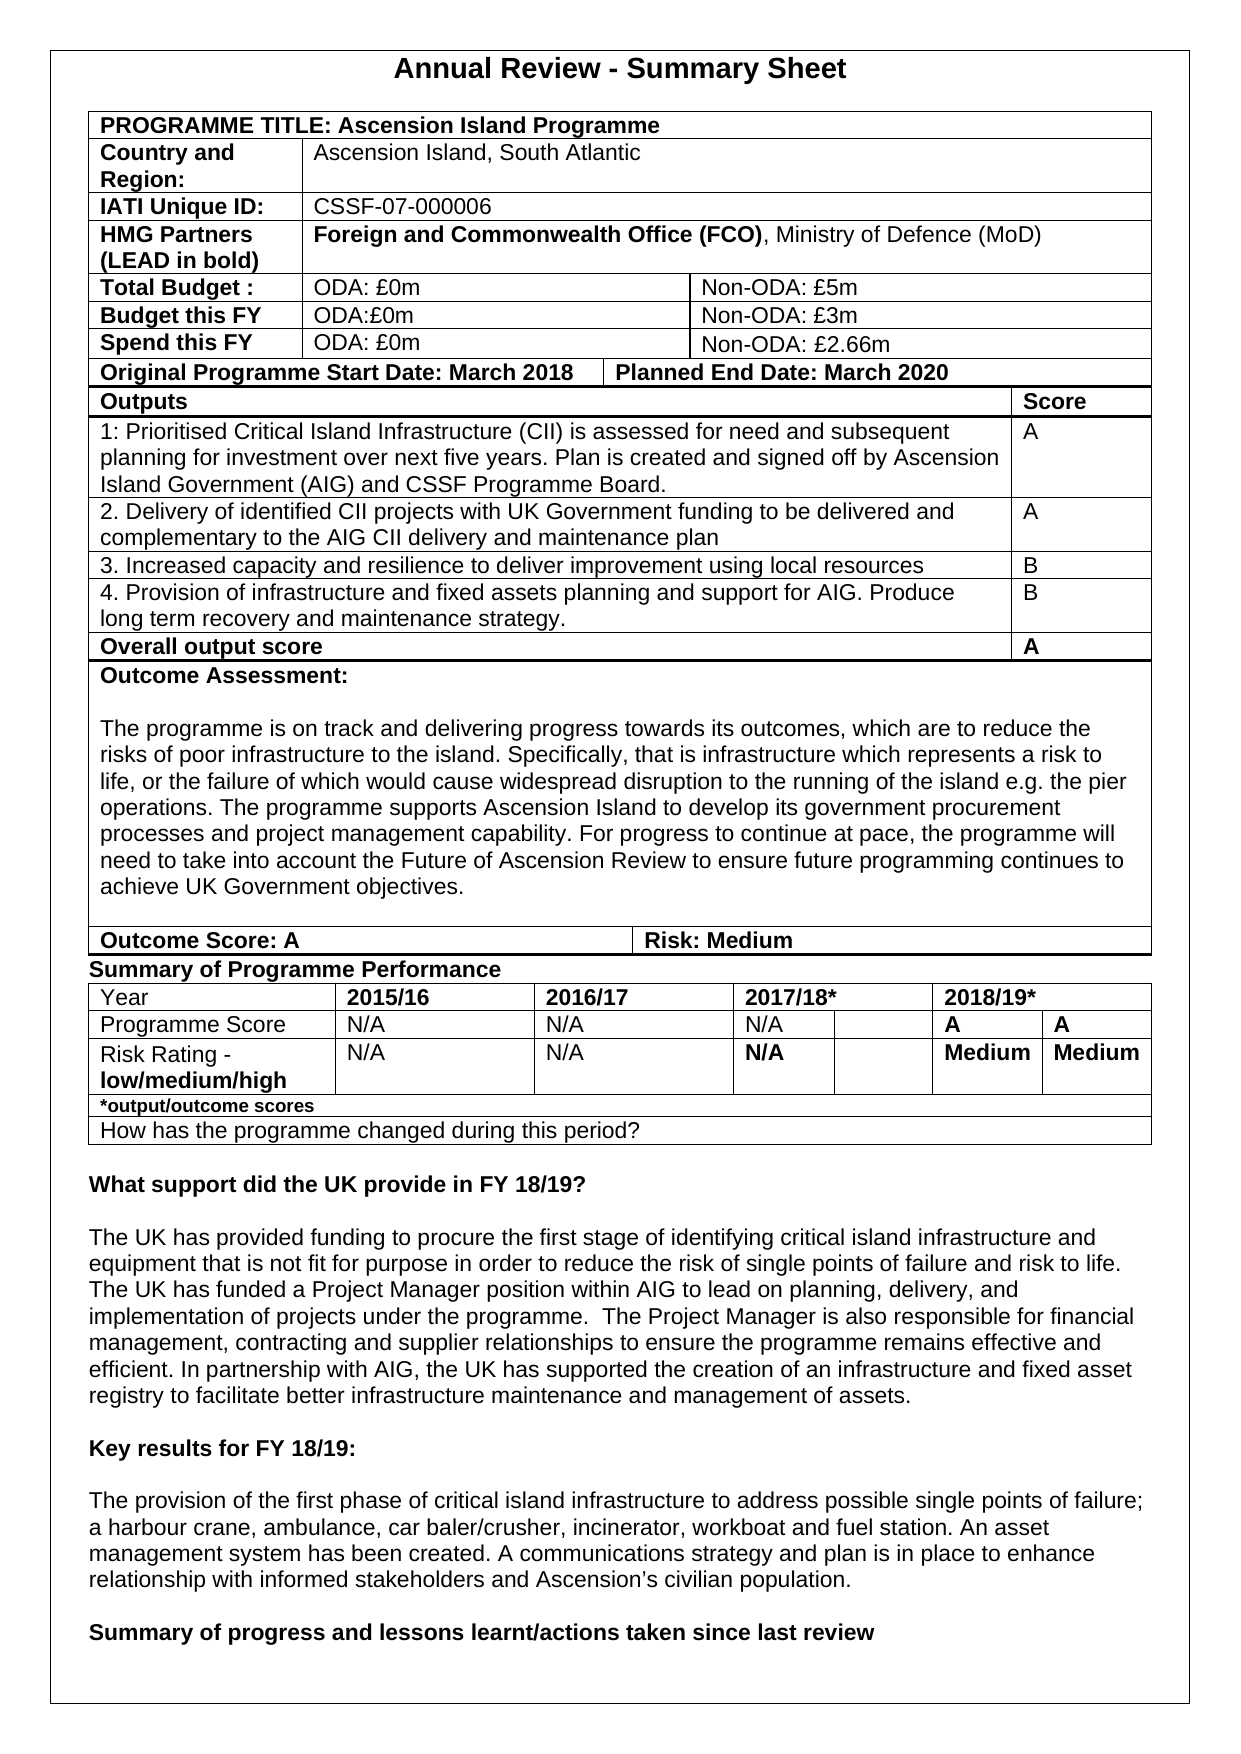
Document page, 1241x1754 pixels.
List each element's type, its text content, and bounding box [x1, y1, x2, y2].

table_cell Total Budget : [89, 274, 302, 301]
table_cell Outputs [89, 388, 1011, 415]
table_header Year [89, 984, 335, 1010]
table_cell Country and Region: [89, 139, 302, 192]
table_cell N/A [535, 1011, 733, 1037]
table_cell A [933, 1011, 1042, 1037]
table_cell N/A [734, 1039, 834, 1094]
table_header 2016/17 [535, 984, 733, 1010]
table_cell B [1012, 579, 1151, 632]
table_cell N/A [336, 1039, 534, 1094]
table_cell ODA:£0m [303, 302, 689, 328]
table_cell Planned End Date: March 2020 [604, 359, 1151, 385]
table_cell *output/outcome scores [89, 1095, 1151, 1116]
table_cell ODA: £0m [303, 329, 689, 358]
table_cell How has the programme changed during this period? [89, 1117, 1151, 1144]
table_header 2017/18* [734, 984, 932, 1010]
table_cell A [1012, 633, 1151, 659]
text The provision of the first phase of critical island infrastructure to address possible single points of failure; a harbour crane, ambulance, car baler/crusher, incinerator, workboat and fuel station. An asset management system has been created. A communications strategy and plan is in place to enhance relationship with informed stakeholders and Ascension’s civilian population. [89, 1487, 1152, 1593]
table_cell Risk Rating - low/medium/high [89, 1039, 335, 1094]
text What support did the UK provide in FY 18/19? [89, 1171, 1152, 1197]
text Annual Review - Summary Sheet [89, 51, 1152, 84]
table_cell Overall output score [89, 633, 1011, 659]
table_cell 4. Provision of infrastructure and fixed assets planning and support for AIG. Produce long term recovery and maintenance strategy. [89, 579, 1011, 632]
table_cell Medium [933, 1039, 1042, 1094]
table_cell Non-ODA: £2.66m [691, 329, 1151, 358]
table_cell A [1043, 1011, 1151, 1037]
text Key results for FY 18/19: [89, 1434, 1152, 1461]
table_cell Outcome Score: A [89, 927, 632, 953]
table_cell Risk: Medium [633, 927, 1151, 953]
table_cell Ascension Island, South Atlantic [303, 139, 1151, 192]
table_cell A [1012, 498, 1151, 551]
table_cell 2. Delivery of identified CII projects with UK Government funding to be delivered and complementary to the AIG CII delivery and maintenance plan [89, 498, 1011, 551]
table_cell Outcome Assessment: The programme is on track and delivering progress towards its outcomes, which are to reduce the risks of poor infrastructure to the island. Specifically, that is infrastructure which represents a risk to life, or the failure of which would cause widespread disruption to the running of the island e.g. the pier operations. The programme supports Ascension Island to develop its government procurement processes and project management capability. For progress to continue at pace, the programme will need to take into account the Future of Ascension Review to ensure future programming continues to achieve UK Government objectives. [89, 662, 1151, 926]
text Summary of Programme Performance [89, 956, 1152, 983]
table_cell N/A [336, 1011, 534, 1037]
table_cell IATI Unique ID: [89, 193, 302, 219]
table_cell N/A [734, 1011, 834, 1037]
table_cell [835, 1039, 932, 1094]
table_cell ODA: £0m [303, 274, 689, 301]
table_cell A [1012, 418, 1151, 497]
table_cell Spend this FY [89, 329, 302, 358]
text Summary of progress and lessons learnt/actions taken since last review [89, 1619, 1152, 1645]
table_cell B [1012, 552, 1151, 578]
table_cell Medium [1043, 1039, 1151, 1094]
table_cell Programme Score [89, 1011, 335, 1037]
text The UK has provided funding to procure the first stage of identifying critical island infrastructure and equipment that is not fit for purpose in order to reduce the risk of single points of failure and risk to life. The UK has funded a Project Manager position within AIG to lead on planning, delivery, and implementation of projects under the programme. The Project Manager is also responsible for financial management, contracting and supplier relationships to ensure the programme remains effective and efficient. In partnership with AIG, the UK has supported the creation of an infrastructure and fixed asset registry to facilitate better infrastructure maintenance and management of assets. [89, 1224, 1152, 1408]
table_cell Non-ODA: £3m [691, 302, 1151, 328]
table_cell Budget this FY [89, 302, 302, 328]
table_cell Score [1012, 388, 1151, 415]
table_cell CSSF-07-000006 [303, 193, 1151, 219]
table_header 2015/16 [336, 984, 534, 1010]
table_header 2018/19* [933, 984, 1151, 1010]
table_cell Original Programme Start Date: March 2018 [89, 359, 603, 385]
table_cell Non-ODA: £5m [691, 274, 1151, 301]
table_cell HMG Partners (LEAD in bold) [89, 221, 302, 273]
table_cell Foreign and Commonwealth Office (FCO), Ministry of Defence (MoD) [303, 221, 1151, 273]
table_cell [835, 1011, 932, 1037]
table_cell N/A [535, 1039, 733, 1094]
table_header PROGRAMME TITLE: Ascension Island Programme [89, 112, 1151, 138]
table_cell 3. Increased capacity and resilience to deliver improvement using local resources [89, 552, 1011, 578]
table_cell 1: Prioritised Critical Island Infrastructure (CII) is assessed for need and subsequent planning for investment over next five years. Plan is created and signed off by Ascension Island Government (AIG) and CSSF Programme Board. [89, 418, 1011, 497]
